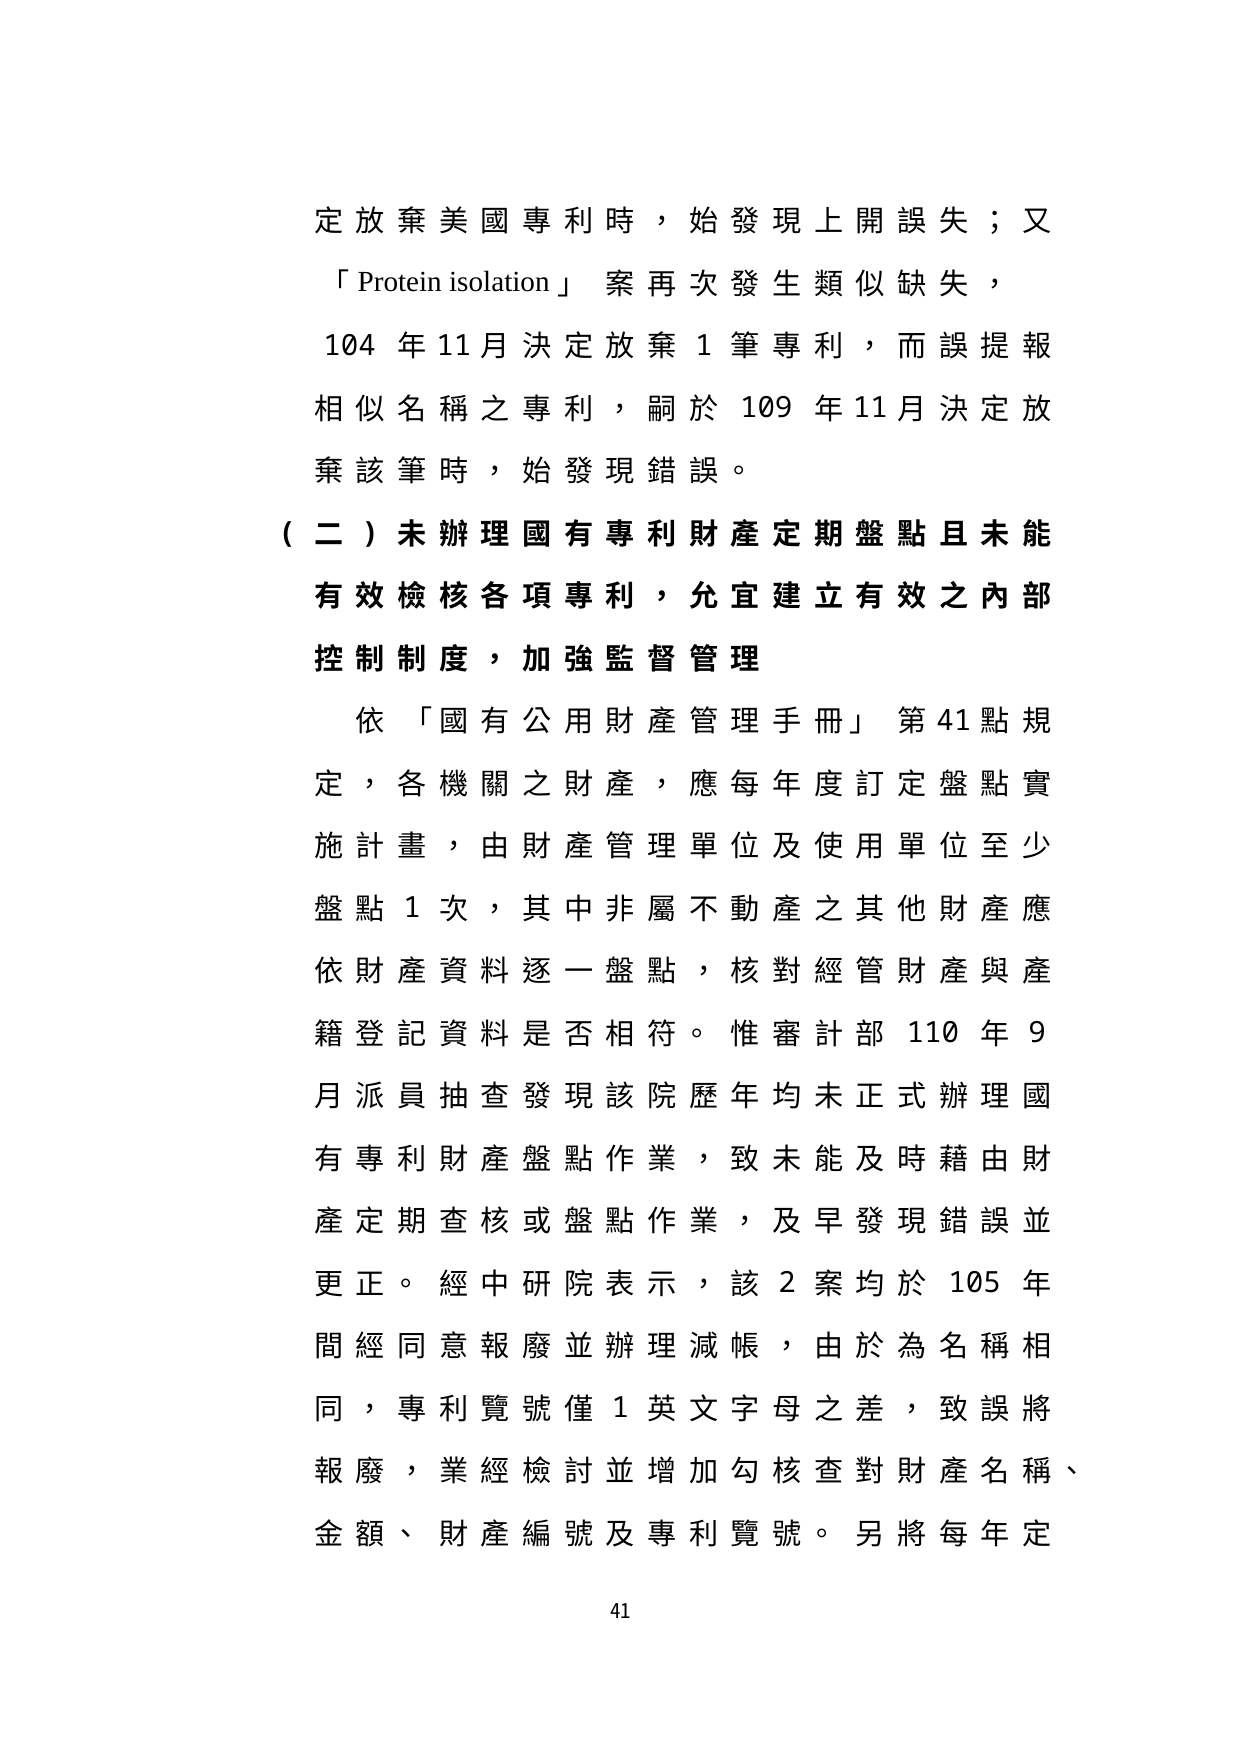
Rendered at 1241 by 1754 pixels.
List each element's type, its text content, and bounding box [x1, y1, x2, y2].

text (二)未辦理國有專利財產定期盤點且未能有效檢核各項專利，允宜建立有效之內部控制制度，加強監督管理 [242, 490, 1058, 677]
text 依「國有公用財產管理手冊」第41點規定，各機關之財產，應每年度訂定盤點實施計畫，由財產管理單位及使用單位至少盤點1次，其中非屬不動產之其他財產應依財產資料逐一盤點，核對經管財產與產籍登記資料是否相符。惟審計部110年9月派員抽查發現該院歷年均未正式辦理國有專利財產盤點作業，致未能及時藉由財產定期查核或盤點作業，及早發現錯誤並更正。經中研院表示，該2案均於105年間經同意報廢並辦理減帳，由於為名稱相同，專利覽號僅1英文字母之差，致誤將報廢，業經檢討並增加勾核查對財產名稱、金額、財產編號及專利覽號。另將每年定期執行全面國有專利財產盤點作業，避免錯漏事件再次發生。復依「中央研究院專利申請及維護作業要點」第10點規定，中研院應依法或依契約、協議書繳納專利之年費或維持費，顯示專利應定期繳費以維護權益，爰亦應於繳納年費或維持費前加強檢核，避免維護錯誤之專利。鑒於專利權係中研院重要之智慧財產權及重大研發成果，允宜建立有效之內部控制制度，加強監督管理，並遵循財產相關規定辦理。 [271, 677, 1058, 1552]
text 中研院「Use of Anoectochilus Formosanus Plant Extracts and Their Derived Fractions as Herbal Medicines or Nutraceutical Supplements for Chemoprevention or Treatment of Human Malignancies」案取得美國及澳洲專利2筆國有專利財產，並於104年7月決定放棄澳洲專利，惟105年辦理報廢作業時，誤將美國專利提報報廢，嗣106年11月決定放棄美國專利時，始發現上開誤失；又「Protein isolation」案再次發生類似缺失，104年11月決定放棄1筆專利，而誤提報相似名稱之專利，嗣於109年11月決定放棄該筆時，始發現錯誤。 [271, 177, 1058, 490]
